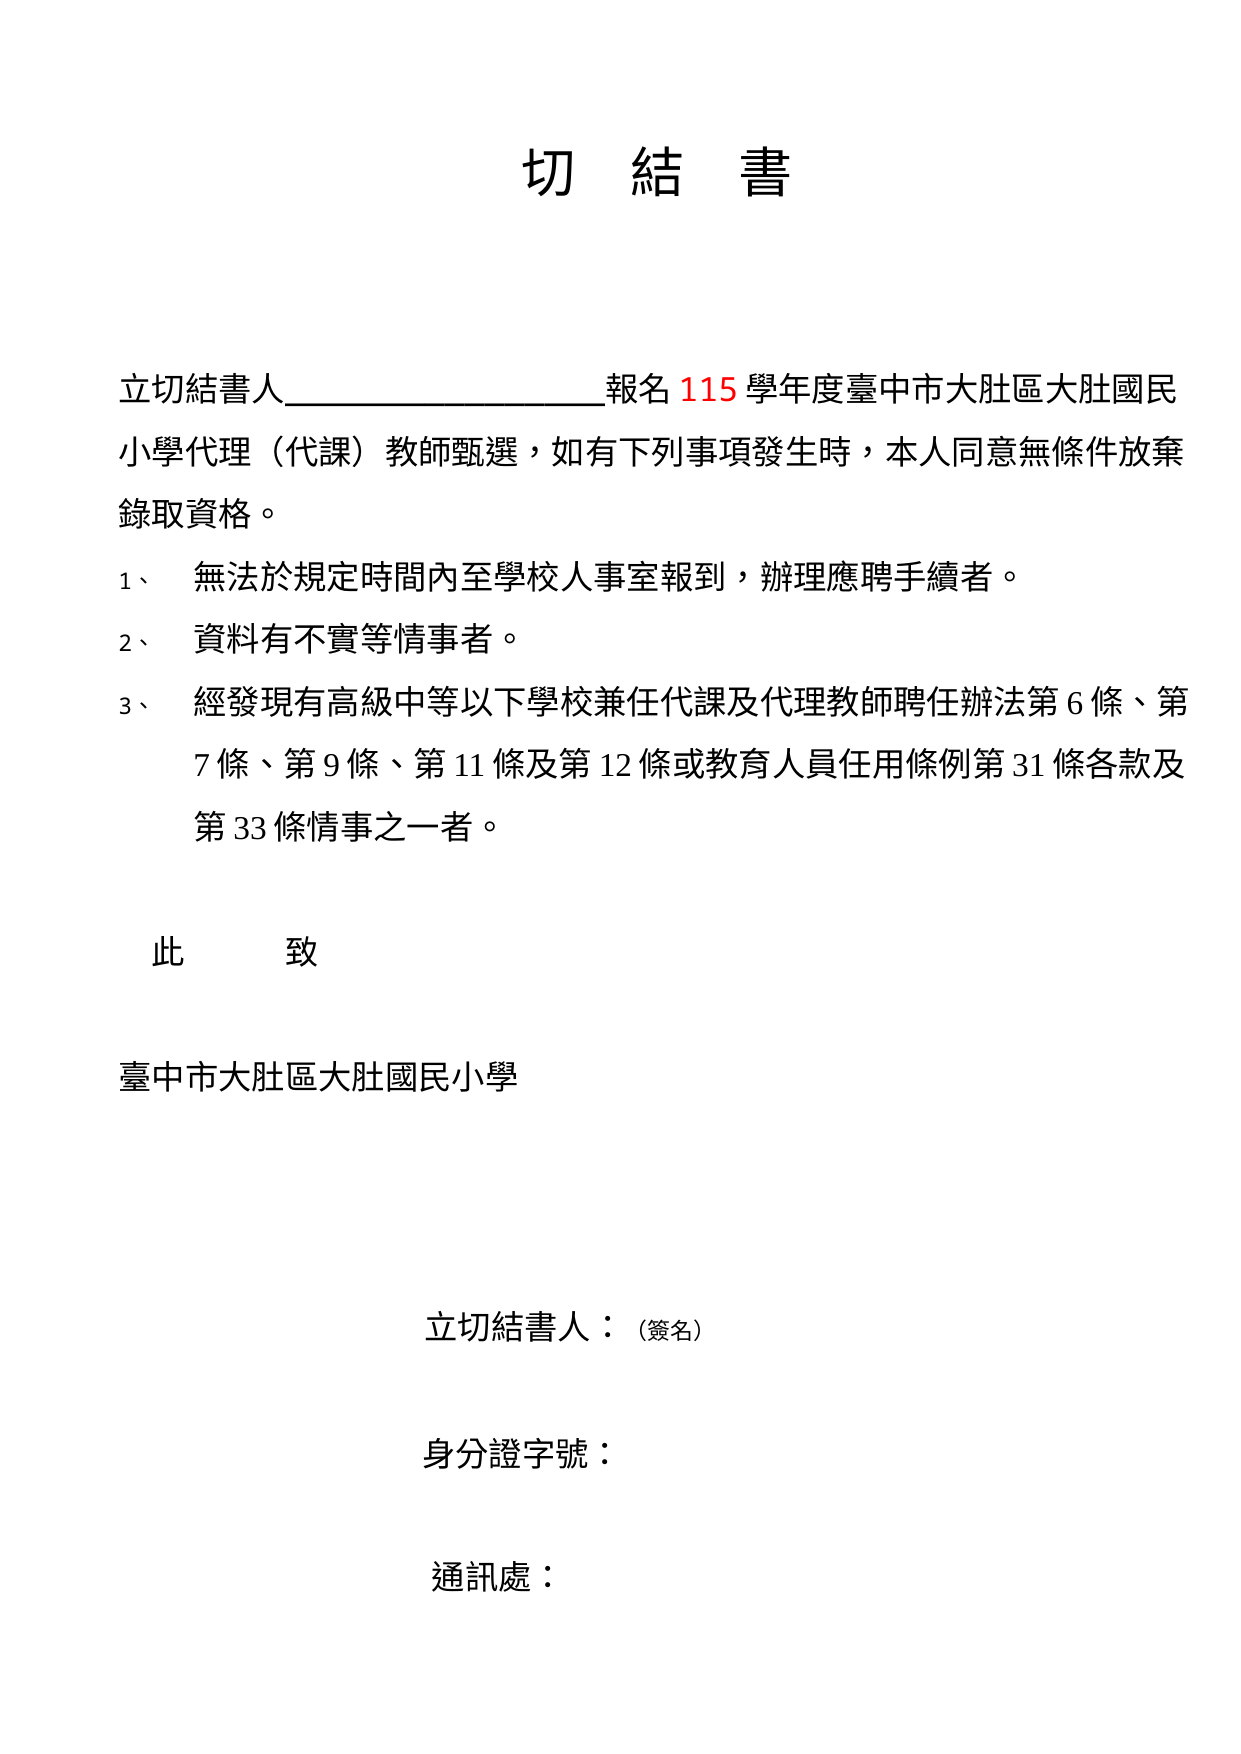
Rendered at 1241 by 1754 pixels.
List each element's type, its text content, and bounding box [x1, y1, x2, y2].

text 此 致 [118, 908, 1196, 971]
text 立切結書人：（簽名） [118, 1283, 1196, 1346]
text 切 結 書 [118, 96, 1196, 221]
text 通訊處： [118, 1533, 1196, 1596]
text 立切結書人________________報名115學年度臺中市大肚區大肚國民小學代理（代課）教師甄選，如有下列事項發生時，本人同意無條件放棄錄取資格。 [118, 346, 1196, 533]
list 無法於規定時間內至學校人事室報到，辦理應聘手續者。 [118, 533, 1196, 596]
list 經發現有高級中等以下學校兼任代課及代理教師聘任辦法第6條、第7條、第9條、第11條及第12條或教育人員任用條例第31條各款及第33條情事之一者。 [118, 658, 1196, 846]
text 身分證字號： [118, 1408, 1196, 1471]
list 資料有不實等情事者。 [118, 596, 1196, 658]
text 臺中市大肚區大肚國民小學 [118, 1033, 1196, 1096]
